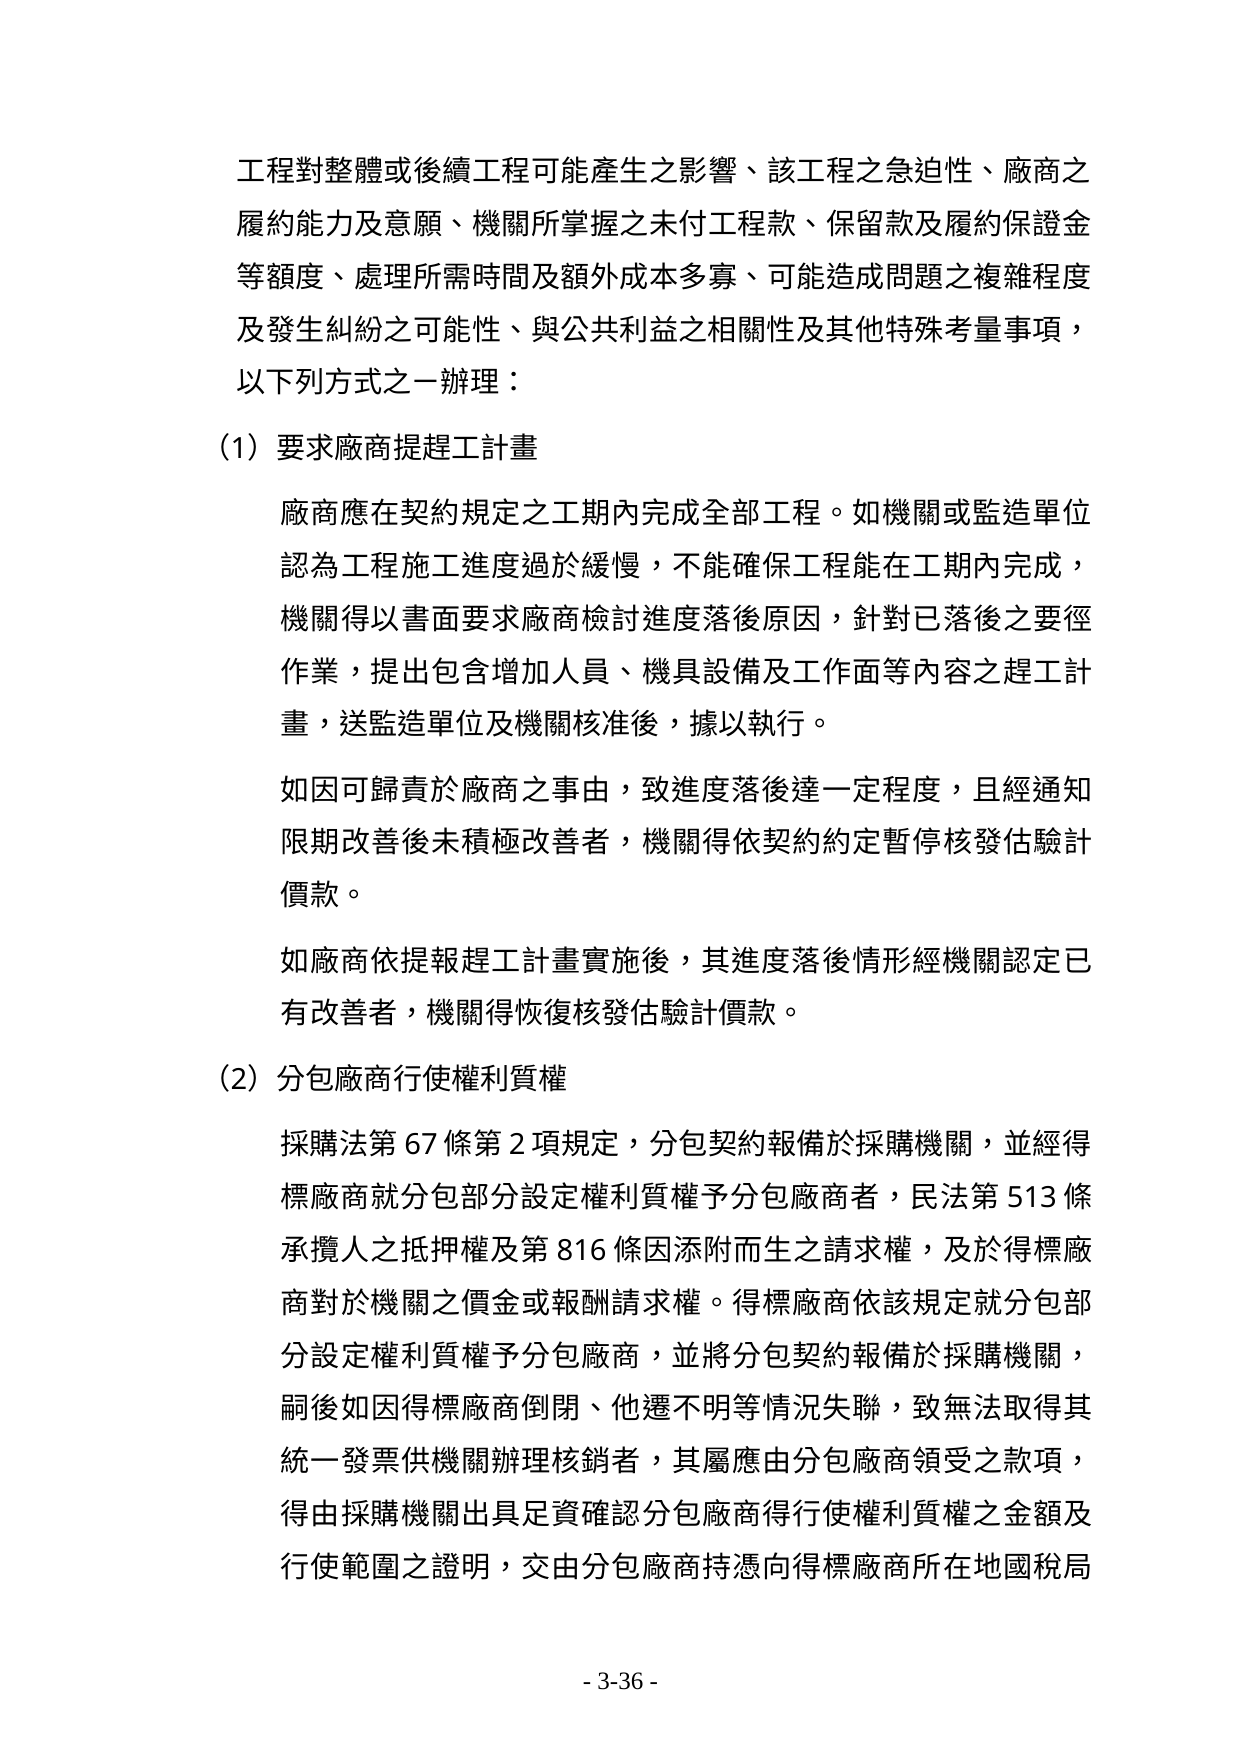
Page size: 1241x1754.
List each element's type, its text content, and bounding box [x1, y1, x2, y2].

text （1）要求廠商提趕工計畫 [201, 424, 1092, 467]
text 廠商應在契約規定之工期內完成全部工程。如機關或監造單位認為工程施工進度過於緩慢，不能確保工程能在工期內完成，機關得以書面要求廠商檢討進度落後原因，針對已落後之要徑作業，提出包含增加人員、機具設備及工作面等內容之趕工計畫，送監造單位及機關核准後，據以執行。 [280, 490, 1092, 743]
text 採購法第67條第2項規定，分包契約報備於採購機關，並經得標廠商就分包部分設定權利質權予分包廠商者，民法第513條承攬人之抵押權及第816條因添附而生之請求權，及於得標廠商對於機關之價金或報酬請求權。得標廠商依該規定就分包部分設定權利質權予分包廠商，並將分包契約報備於採購機關，嗣後如因得標廠商倒閉、他遷不明等情況失聯，致無法取得其統一發票供機關辦理核銷者，其屬應由分包廠商領受之款項，得由採購機關出具足資確認分包廠商得行使權利質權之金額及行使範圍之證明，交由分包廠商持憑向得標廠商所在地國稅局 [280, 1121, 1092, 1586]
text 如廠商依提報趕工計畫實施後，其進度落後情形經機關認定已有改善者，機關得恢復核發估驗計價款。 [280, 937, 1092, 1032]
text 公共工程因可歸責於廠商之事由，致施工進度落後百分之五以上時，機關處理廠商延誤履約進度案件，得視機關與廠商所訂契約之約定及廠商履約情形，就下列事項綜合評估：當時工程之進展情形、該工程對整體或後續工程可能產生之影響、該工程之急迫性、廠商之履約能力及意願、機關所掌握之未付工程款、保留款及履約保證金等額度、處理所需時間及額外成本多寡、可能造成問題之複雜程度及發生糾紛之可能性、與公共利益之相關性及其他特殊考量事項，以下列方式之ㄧ辦理： [236, 148, 1092, 401]
text （2）分包廠商行使權利質權 [201, 1055, 1092, 1098]
text 如因可歸責於廠商之事由，致進度落後達一定程度，且經通知限期改善後未積極改善者，機關得依契約約定暫停核發估驗計價款。 [280, 766, 1092, 914]
